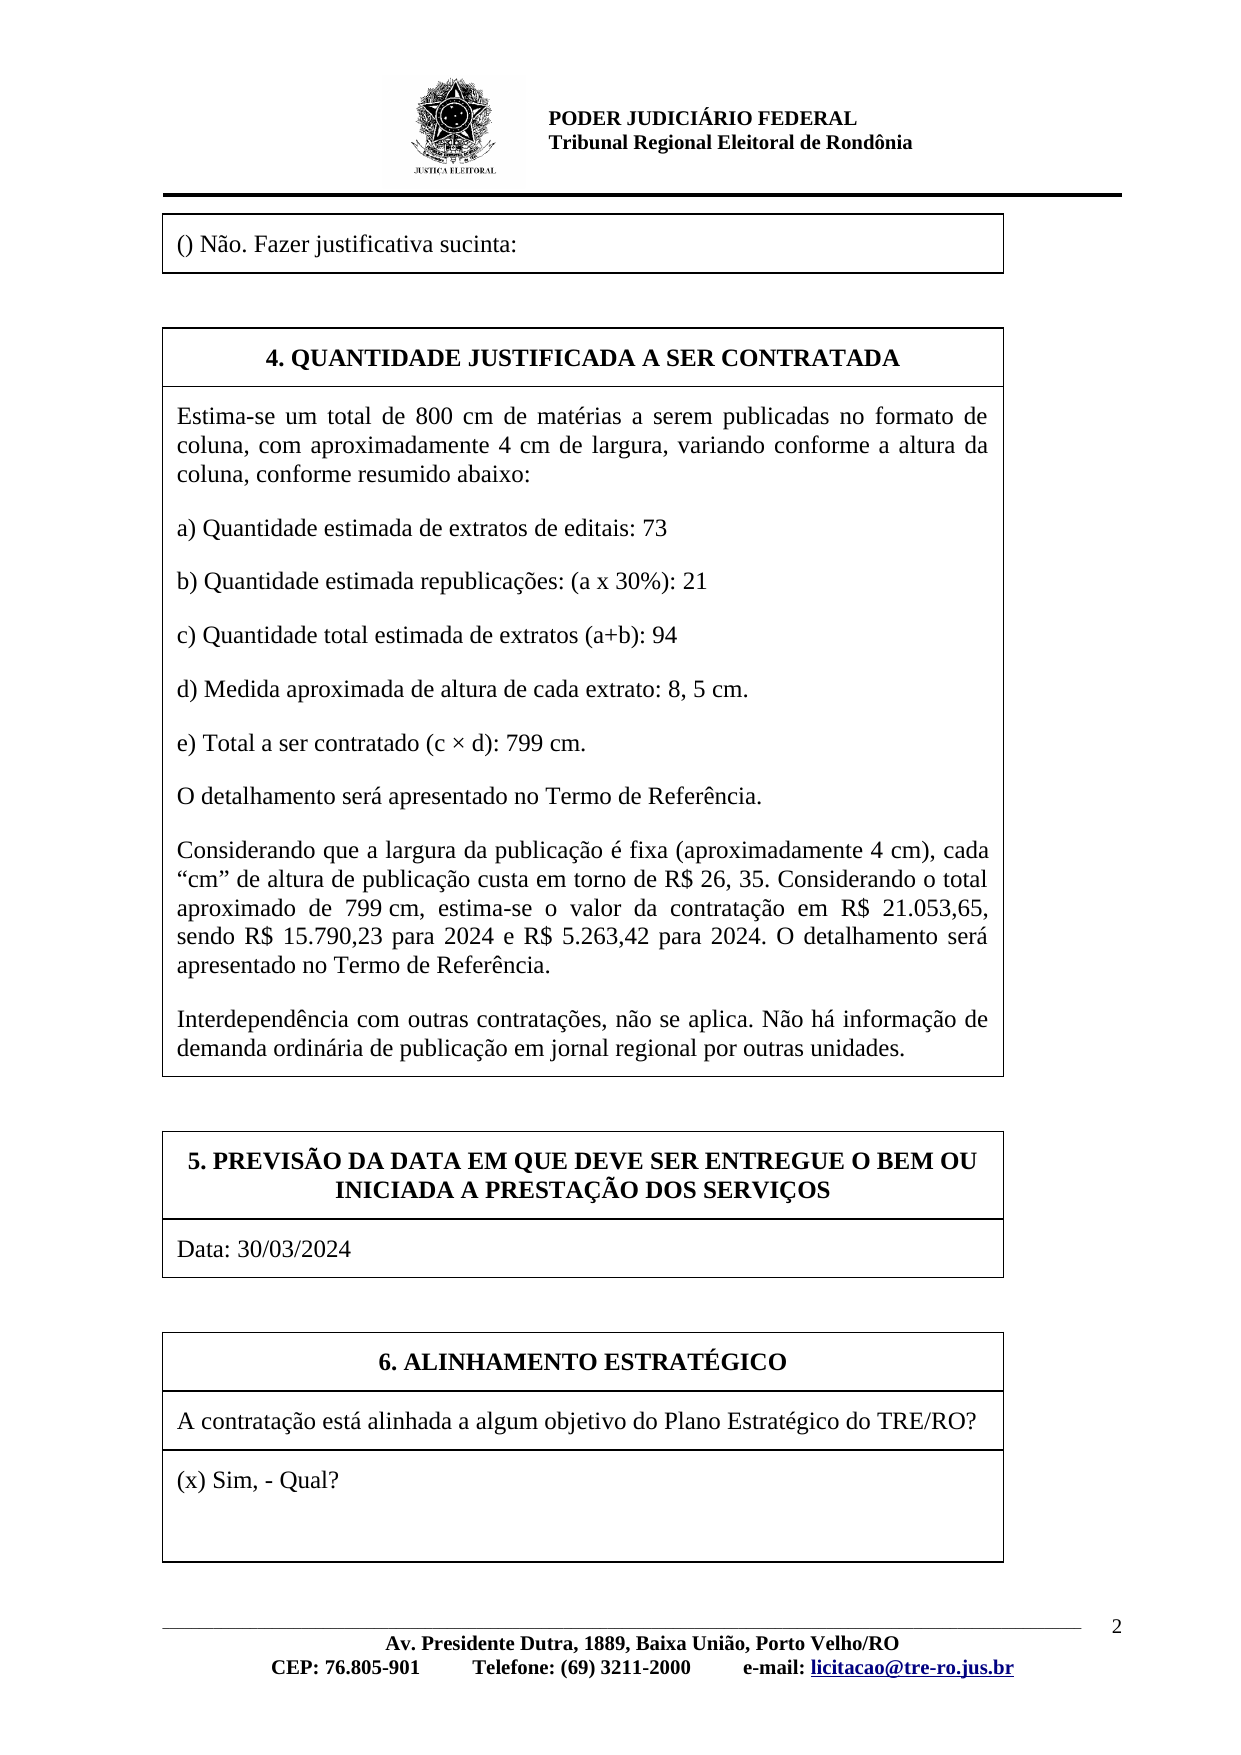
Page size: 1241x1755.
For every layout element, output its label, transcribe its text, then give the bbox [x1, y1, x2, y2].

table_header 5. PREVISÃO DA DATA EM QUE DEVE SER ENTREGUE O BEM OU INICIADA A PRESTAÇÃO DOS SERVIÇOS [163, 1132, 1003, 1218]
table_header 6. ALINHAMENTO ESTRATÉGICO [163, 1333, 1003, 1390]
table_cell A contratação está alinhada a algum objetivo do Plano Estratégico do TRE/RO? [163, 1392, 1003, 1449]
table_cell Estima-se um total de 800 cm de matérias a serem publicadas no formato de coluna, com aproximadamente 4 cm de largura, variando conforme a altura da coluna, conforme resumido abaixo: a) Quantidade estimada de extratos de editais: 73 b) Quantidade estimada republicações: (a x 30%): 21 c) Quantidade total estimada de extratos (a+b): 94 d) Medida aproximada de altura de cada extrato: 8, 5 cm. e) Total a ser contratado (c × d): 799 cm. O detalhamento será apresentado no Termo de Referência. Considerando que a largura da publicação é fixa (aproximadamente 4 cm), cada “cm” de altura de publicação custa em torno de R$ 26, 35. Considerando o total aproximado de 799 cm, estima-se o valor da contratação em R$ 21.053,65, sendo R$ 15.790,23 para 2024 e R$ 5.263,42 para 2024. O detalhamento será apresentado no Termo de Referência. Interdependência com outras contratações, não se aplica. Não há informação de demanda ordinária de publicação em jornal regional por outras unidades. [163, 387, 1003, 1076]
table_cell () Não. Fazer justificativa sucinta: [163, 215, 1003, 272]
table_cell Data: 30/03/2024 [163, 1220, 1003, 1277]
table_cell (x) Sim, - Qual? [163, 1451, 1003, 1561]
table_header 4. QUANTIDADE JUSTIFICADA A SER CONTRATADA [163, 329, 1003, 386]
